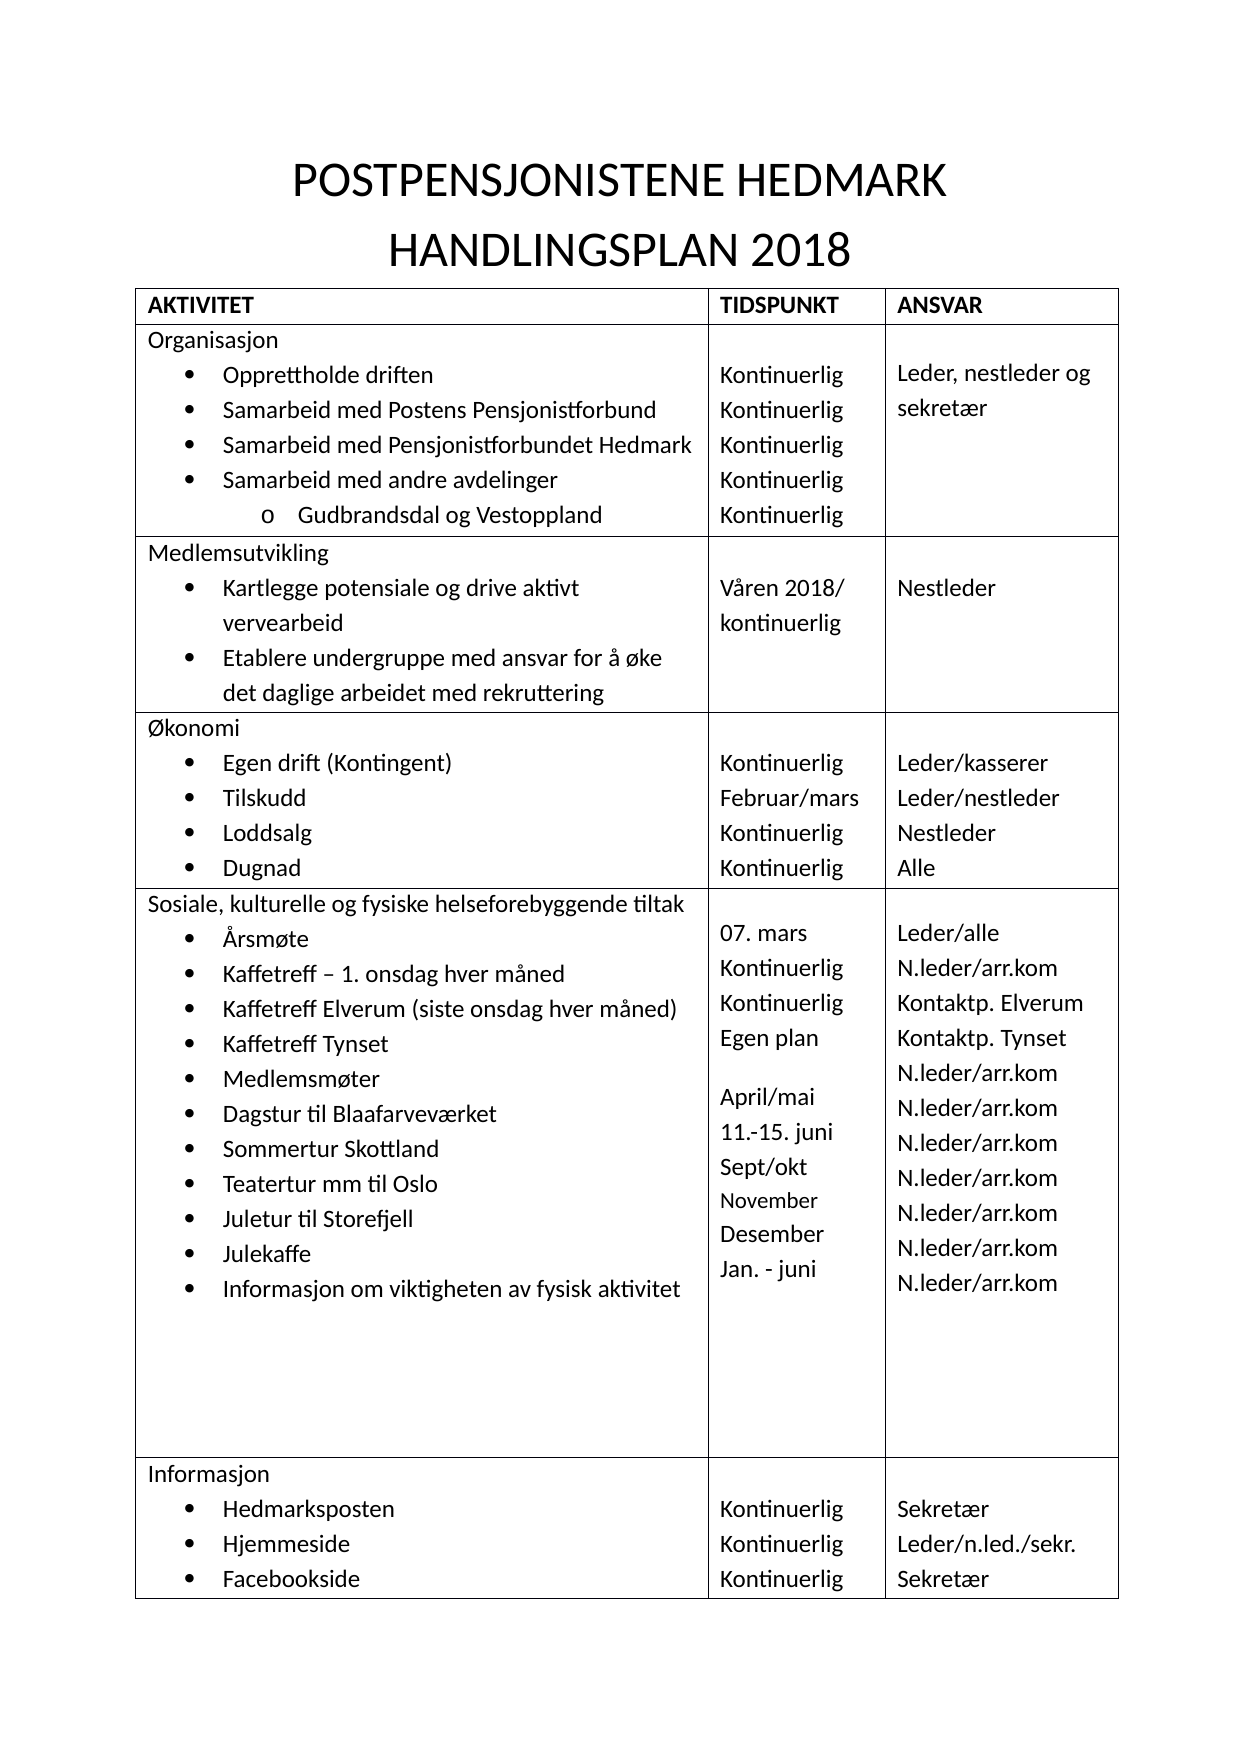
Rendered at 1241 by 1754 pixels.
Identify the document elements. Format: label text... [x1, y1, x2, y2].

table_cell Informasjon Hedmarksposten Hjemmeside Facebookside [136, 1458, 708, 1598]
table_cell 07. mars Kontinuerlig Kontinuerlig Egen plan April/mai 11.-15. juni Sept/okt November Desember Jan. - juni [709, 889, 885, 1457]
table_cell Økonomi Egen drift (Kontingent) Tilskudd Loddsalg Dugnad [136, 713, 708, 887]
table_header TIDSPUNKT [709, 289, 885, 324]
table_cell Medlemsutvikling Kartlegge potensiale og drive aktivt vervearbeid Etablere undergruppe med ansvar for å øke det daglige arbeidet med rekruttering [136, 537, 708, 712]
table_cell Sosiale, kulturelle og fysiske helseforebyggende tiltak Årsmøte Kaffetreff – 1. onsdag hver måned Kaffetreff Elverum (siste onsdag hver måned) Kaffetreff Tynset Medlemsmøter Dagstur til Blaafarveværket Sommertur Skottland Teatertur mm til Oslo Juletur til Storefjell Julekaffe Informasjon om viktigheten av fysisk aktivitet [136, 889, 708, 1457]
table_cell Leder/alle N.leder/arr.kom Kontaktp. Elverum Kontaktp. Tynset N.leder/arr.kom N.leder/arr.kom N.leder/arr.kom N.leder/arr.kom N.leder/arr.kom N.leder/arr.kom N.leder/arr.kom [886, 889, 1118, 1457]
table_cell Våren 2018/ kontinuerlig [709, 537, 885, 712]
table_cell Leder/kasserer Leder/nestleder Nestleder Alle [886, 713, 1118, 887]
table_cell Leder, nestleder og sekretær [886, 325, 1118, 536]
table_header ANSVAR [886, 289, 1118, 324]
table_cell Organisasjon Opprettholde driften Samarbeid med Postens Pensjonistforbund Samarbeid med Pensjonistforbundet Hedmark Samarbeid med andre avdelinger Gudbrandsdal og Vestoppland [136, 325, 708, 536]
table_cell Kontinuerlig Februar/mars Kontinuerlig Kontinuerlig [709, 713, 885, 887]
table_cell Nestleder [886, 537, 1118, 712]
text HANDLINGSPLAN 2018 [148, 218, 1093, 279]
table_cell Kontinuerlig Kontinuerlig Kontinuerlig [709, 1458, 885, 1598]
table_header AKTIVITET [136, 289, 708, 324]
table_cell Sekretær Leder/n.led./sekr. Sekretær [886, 1458, 1118, 1598]
text POSTPENSJONISTENE HEDMARK [148, 148, 1093, 209]
table_cell Kontinuerlig Kontinuerlig Kontinuerlig Kontinuerlig Kontinuerlig [709, 325, 885, 536]
